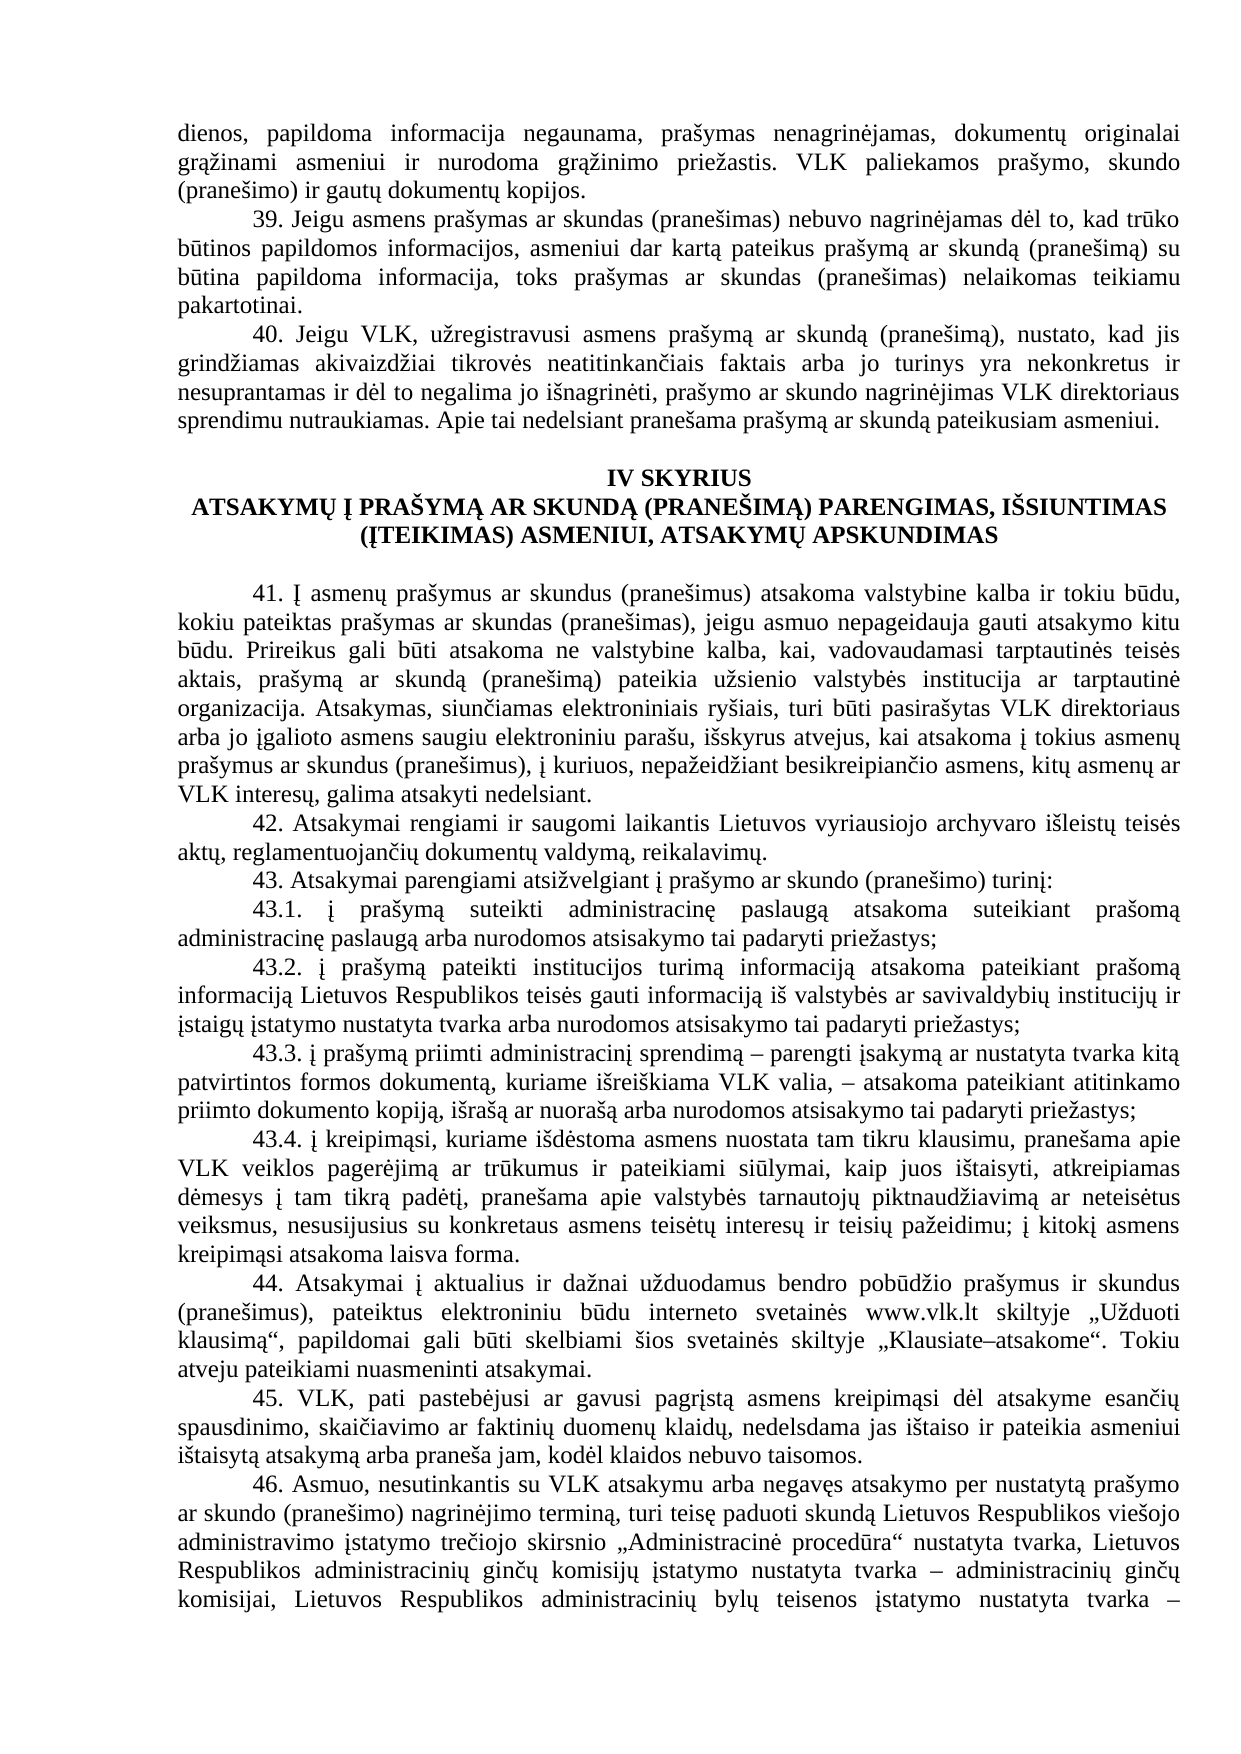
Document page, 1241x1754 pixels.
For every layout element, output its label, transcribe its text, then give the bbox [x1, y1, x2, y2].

text 39. Jeigu asmens prašymas ar skundas (pranešimas) nebuvo nagrinėjamas dėl to, kad trūko būtinos papildomos informacijos, asmeniui dar kartą pateikus prašymą ar skundą (pranešimą) su būtina papildoma informacija, toks prašymas ar skundas (pranešimas) nelaikomas teikiamu pakartotinai. [177, 204, 1181, 319]
text 40. Jeigu VLK, užregistravusi asmens prašymą ar skundą (pranešimą), nustato, kad jis grindžiamas akivaizdžiai tikrovės neatitinkančiais faktais arba jo turinys yra nekonkretus ir nesuprantamas ir dėl to negalima jo išnagrinėti, prašymo ar skundo nagrinėjimas VLK direktoriaus sprendimu nutraukiamas. Apie tai nedelsiant pranešama prašymą ar skundą pateikusiam asmeniui. [177, 319, 1181, 434]
text 45. VLK, pati pastebėjusi ar gavusi pagrįstą asmens kreipimąsi dėl atsakyme esančių spausdinimo, skaičiavimo ar faktinių duomenų klaidų, nedelsdama jas ištaiso ir pateikia asmeniui ištaisytą atsakymą arba praneša jam, kodėl klaidos nebuvo taisomos. [177, 1383, 1181, 1469]
text IV SKYRIUS [177, 463, 1181, 492]
text 43.3. į prašymą priimti administracinį sprendimą – parengti įsakymą ar nustatyta tvarka kitą patvirtintos formos dokumentą, kuriame išreiškiama VLK valia, – atsakoma pateikiant atitinkamo priimto dokumento kopiją, išrašą ar nuorašą arba nurodomos atsisakymo tai padaryti priežastys; [177, 1038, 1181, 1124]
text 43.2. į prašymą pateikti institucijos turimą informaciją atsakoma pateikiant prašomą informaciją Lietuvos Respublikos teisės gauti informaciją iš valstybės ar savivaldybių institucijų ir įstaigų įstatymo nustatyta tvarka arba nurodomos atsisakymo tai padaryti priežastys; [177, 952, 1181, 1038]
text 44. Atsakymai į aktualius ir dažnai užduodamus bendro pobūdžio prašymus ir skundus (pranešimus), pateiktus elektroniniu būdu interneto svetainės www.vlk.lt skiltyje „Užduoti klausimą“, papildomai gali būti skelbiami šios svetainės skiltyje „Klausiate–atsakome“. Tokiu atveju pateikiami nuasmeninti atsakymai. [177, 1268, 1181, 1383]
text 42. Atsakymai rengiami ir saugomi laikantis Lietuvos vyriausiojo archyvaro išleistų teisės aktų, reglamentuojančių dokumentų valdymą, reikalavimų. [177, 808, 1181, 866]
text dienos, papildoma informacija negaunama, prašymas nenagrinėjamas, dokumentų originalai grąžinami asmeniui ir nurodoma grąžinimo priežastis. VLK paliekamos prašymo, skundo (pranešimo) ir gautų dokumentų kopijos. [177, 118, 1181, 204]
text 46. Asmuo, nesutinkantis su VLK atsakymu arba negavęs atsakymo per nustatytą prašymo ar skundo (pranešimo) nagrinėjimo terminą, turi teisę paduoti skundą Lietuvos Respublikos viešojo administravimo įstatymo trečiojo skirsnio „Administracinė procedūra“ nustatyta tvarka, Lietuvos Respublikos administracinių ginčų komisijų įstatymo nustatyta tvarka – administracinių ginčų komisijai, Lietuvos Respublikos administracinių bylų teisenos įstatymo nustatyta tvarka – [177, 1469, 1181, 1613]
text ATSAKYMŲ Į PRAŠYMĄ AR SKUNDĄ (PRANEŠIMĄ) PARENGIMAS, IŠSIUNTIMAS (ĮTEIKIMAS) ASMENIUI, ATSAKYMŲ APSKUNDIMAS [177, 492, 1181, 549]
text 43.1. į prašymą suteikti administracinę paslaugą atsakoma suteikiant prašomą administracinę paslaugą arba nurodomos atsisakymo tai padaryti priežastys; [177, 894, 1181, 952]
text 41. Į asmenų prašymus ar skundus (pranešimus) atsakoma valstybine kalba ir tokiu būdu, kokiu pateiktas prašymas ar skundas (pranešimas), jeigu asmuo nepageidauja gauti atsakymo kitu būdu. Prireikus gali būti atsakoma ne valstybine kalba, kai, vadovaudamasi tarptautinės teisės aktais, prašymą ar skundą (pranešimą) pateikia užsienio valstybės institucija ar tarptautinė organizacija. Atsakymas, siunčiamas elektroniniais ryšiais, turi būti pasirašytas VLK direktoriaus arba jo įgalioto asmens saugiu elektroniniu parašu, išskyrus atvejus, kai atsakoma į tokius asmenų prašymus ar skundus (pranešimus), į kuriuos, nepažeidžiant besikreipiančio asmens, kitų asmenų ar VLK interesų, galima atsakyti nedelsiant. [177, 578, 1181, 808]
text 43.4. į kreipimąsi, kuriame išdėstoma asmens nuostata tam tikru klausimu, pranešama apie VLK veiklos pagerėjimą ar trūkumus ir pateikiami siūlymai, kaip juos ištaisyti, atkreipiamas dėmesys į tam tikrą padėtį, pranešama apie valstybės tarnautojų piktnaudžiavimą ar neteisėtus veiksmus, nesusijusius su konkretaus asmens teisėtų interesų ir teisių pažeidimu; į kitokį asmens kreipimąsi atsakoma laisva forma. [177, 1124, 1181, 1268]
text 43. Atsakymai parengiami atsižvelgiant į prašymo ar skundo (pranešimo) turinį: [177, 866, 1181, 894]
